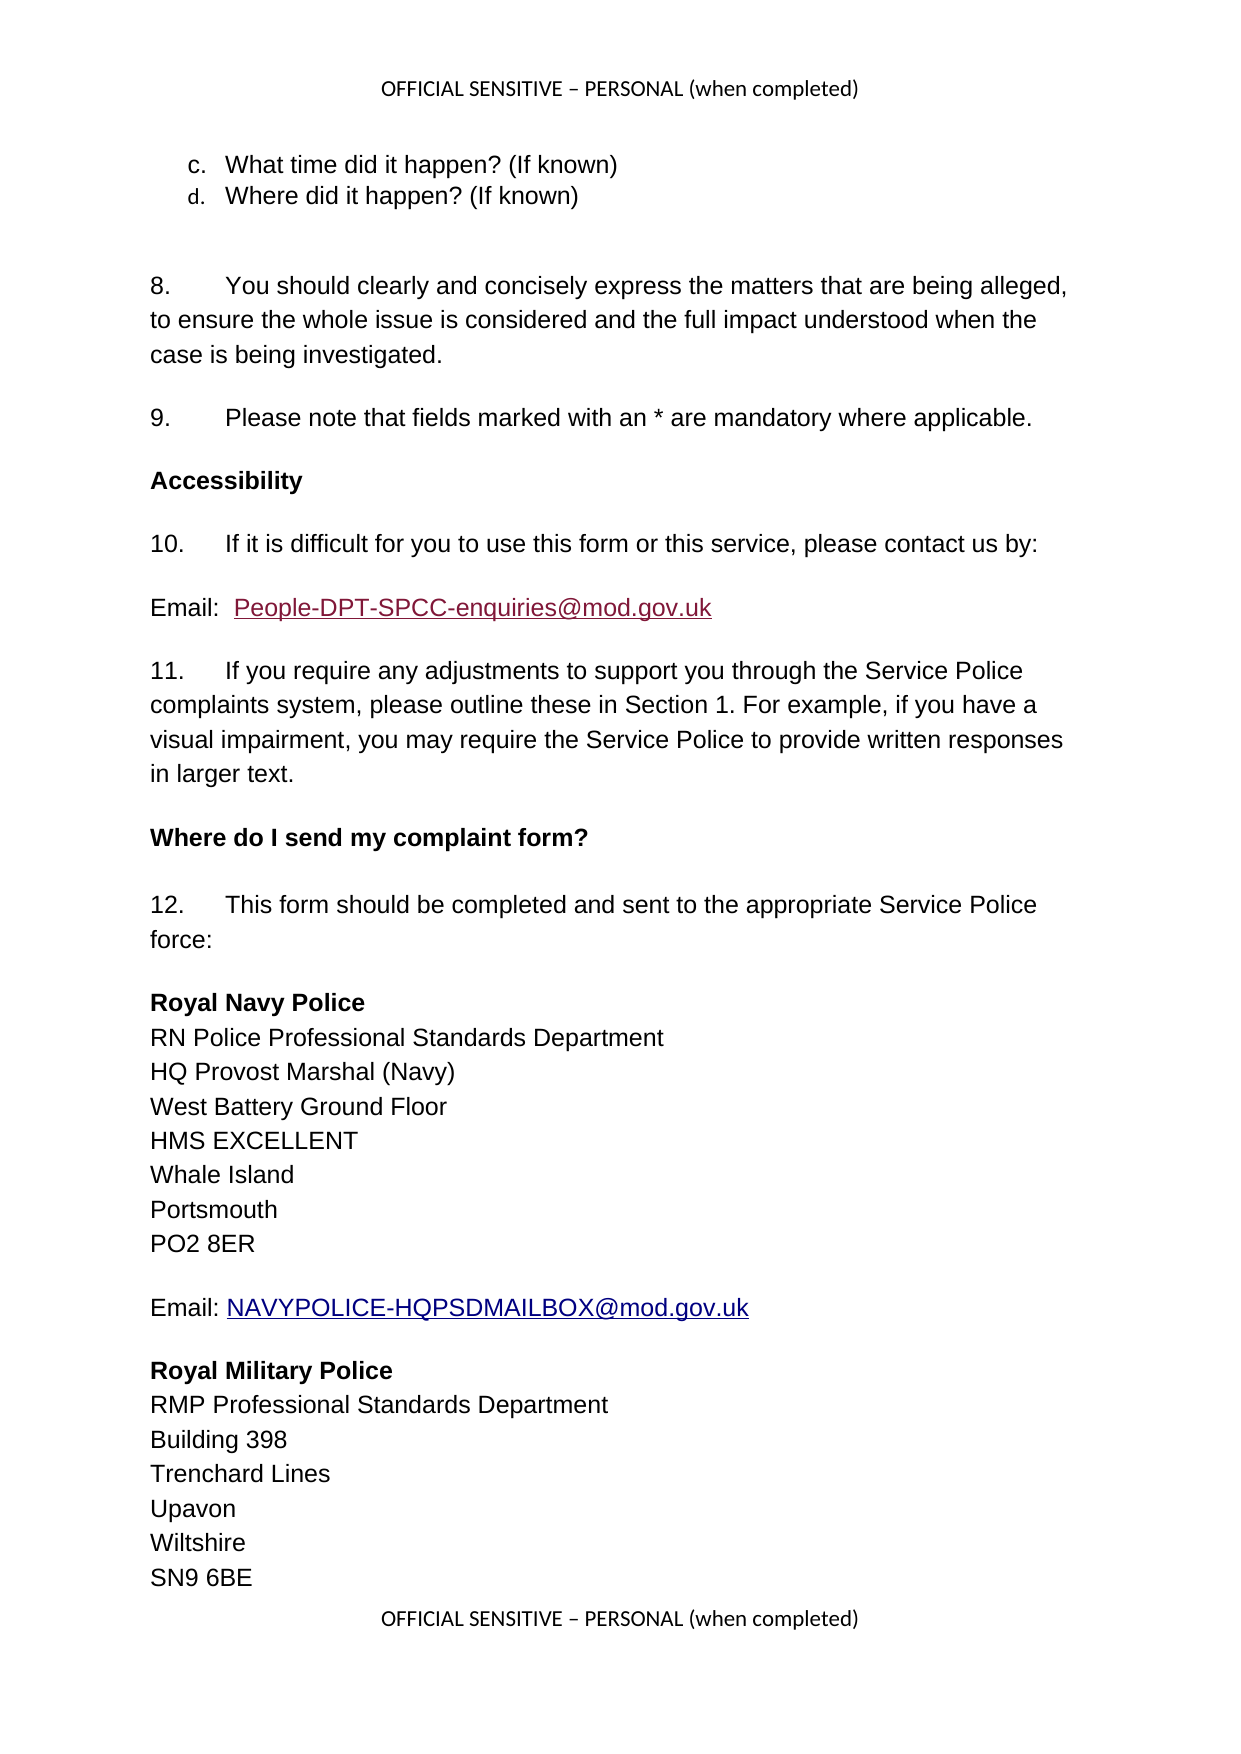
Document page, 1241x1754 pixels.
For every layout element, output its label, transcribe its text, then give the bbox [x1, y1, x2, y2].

text Where do I send my complaint form? [150, 823, 1090, 885]
text RN Police Professional Standards Department [150, 1023, 1090, 1051]
text Email: People-DPT-SPCC-enquiries@mod.gov.uk [150, 593, 1090, 621]
list Where did it happen? (If known) [187, 181, 1090, 240]
text 8. You should clearly and concisely express the matters that are being alleged, to ensure the whole issue is considered and the full impact understood when the case is being investigated. 9. Please note that fields marked with an * are mandatory where applicable. Accessibility [150, 271, 1090, 495]
text 10. If it is difficult for you to use this form or this service, please contact us by: [150, 529, 1090, 558]
text Royal Navy Police [150, 988, 1090, 1017]
text PO2 8ER Email: NAVYPOLICE-HQPSDMAILBOX@mod.gov.uk Royal Military Police RMP Professional Standards Department Building 398 Trenchard Lines Upavon Wiltshire SN9 6BE [150, 1229, 1090, 1592]
text Portsmouth [150, 1195, 1090, 1224]
text West Battery Ground Floor [150, 1092, 1090, 1120]
text HQ Provost Marshal (Navy) [150, 1057, 1090, 1086]
list What time did it happen? (If known) [187, 150, 1090, 179]
text HMS EXCELLENT [150, 1126, 1090, 1155]
text 11. If you require any adjustments to support you through the Service Police complaints system, please outline these in Section 1. For example, if you have a visual impairment, you may require the Service Police to provide written responses in larger text. [150, 656, 1090, 788]
text Whale Island [150, 1161, 1090, 1189]
text 12. This form should be completed and sent to the appropriate Service Police force: [150, 890, 1090, 954]
